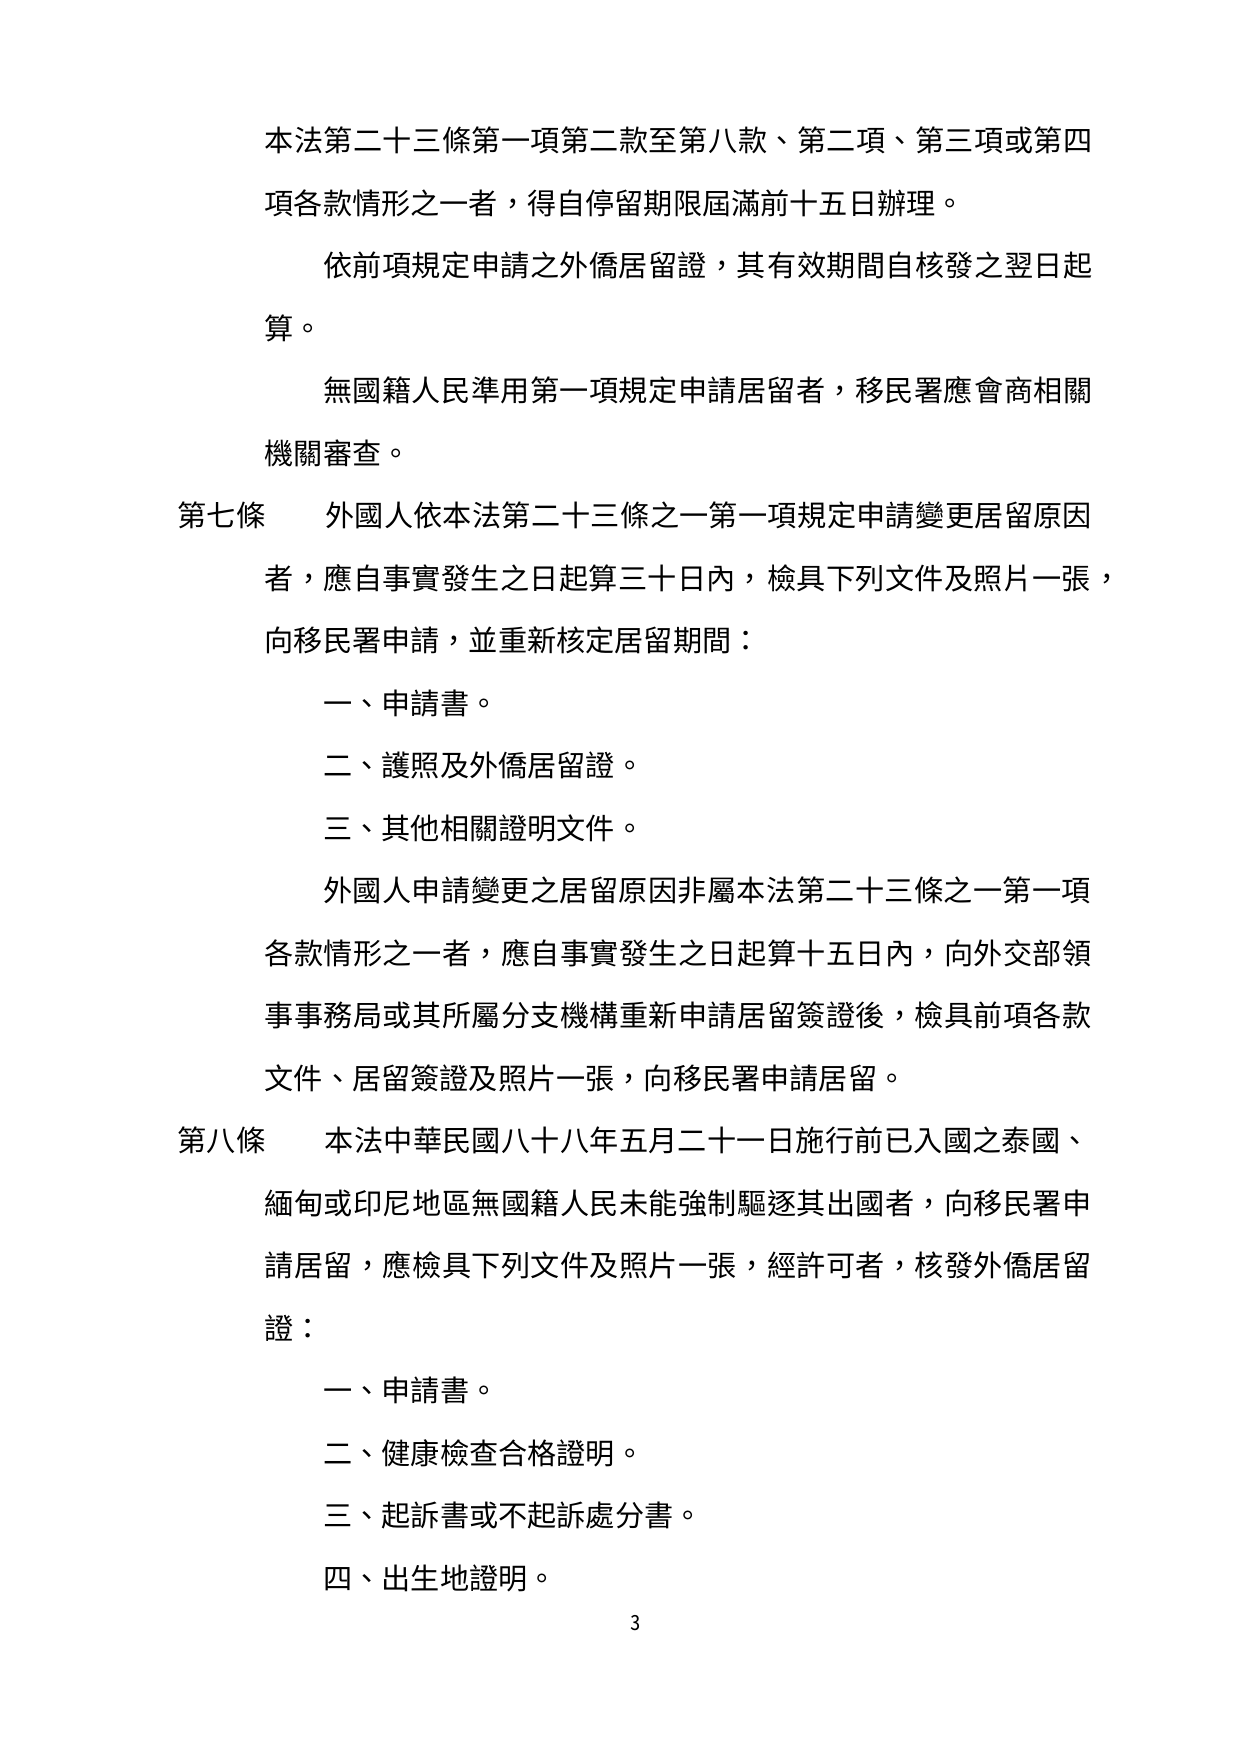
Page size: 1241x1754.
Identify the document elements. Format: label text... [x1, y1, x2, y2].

text 本法第二十三條第一項第二款至第八款、第二項、第三項或第四項各款情形之一者，得自停留期限屆滿前十五日辦理。 [264, 97, 1092, 222]
text 四、出生地證明。 [323, 1535, 1092, 1597]
text 依前項規定申請之外僑居留證，其有效期間自核發之翌日起算。 [264, 222, 1092, 347]
text 二、健康檢查合格證明。 [323, 1410, 1092, 1472]
text 三、其他相關證明文件。 [323, 785, 1092, 847]
text 第七條 外國人依本法第二十三條之一第一項規定申請變更居留原因者，應自事實發生之日起算三十日內，檢具下列文件及照片一張，向移民署申請，並重新核定居留期間： [177, 472, 1092, 660]
text 二、護照及外僑居留證。 [323, 722, 1092, 785]
text 無國籍人民準用第一項規定申請居留者，移民署應會商相關機關審查。 [264, 347, 1092, 472]
text 第八條 本法中華民國八十八年五月二十一日施行前已入國之泰國、緬甸或印尼地區無國籍人民未能強制驅逐其出國者，向移民署申請居留，應檢具下列文件及照片一張，經許可者，核發外僑居留證： [177, 1097, 1092, 1347]
text 外國人申請變更之居留原因非屬本法第二十三條之一第一項各款情形之一者，應自事實發生之日起算十五日內，向外交部領事事務局或其所屬分支機構重新申請居留簽證後，檢具前項各款文件、居留簽證及照片一張，向移民署申請居留。 [264, 847, 1092, 1097]
text 一、申請書。 [323, 660, 1092, 722]
text 一、申請書。 [323, 1347, 1092, 1410]
text 三、起訴書或不起訴處分書。 [323, 1472, 1092, 1535]
